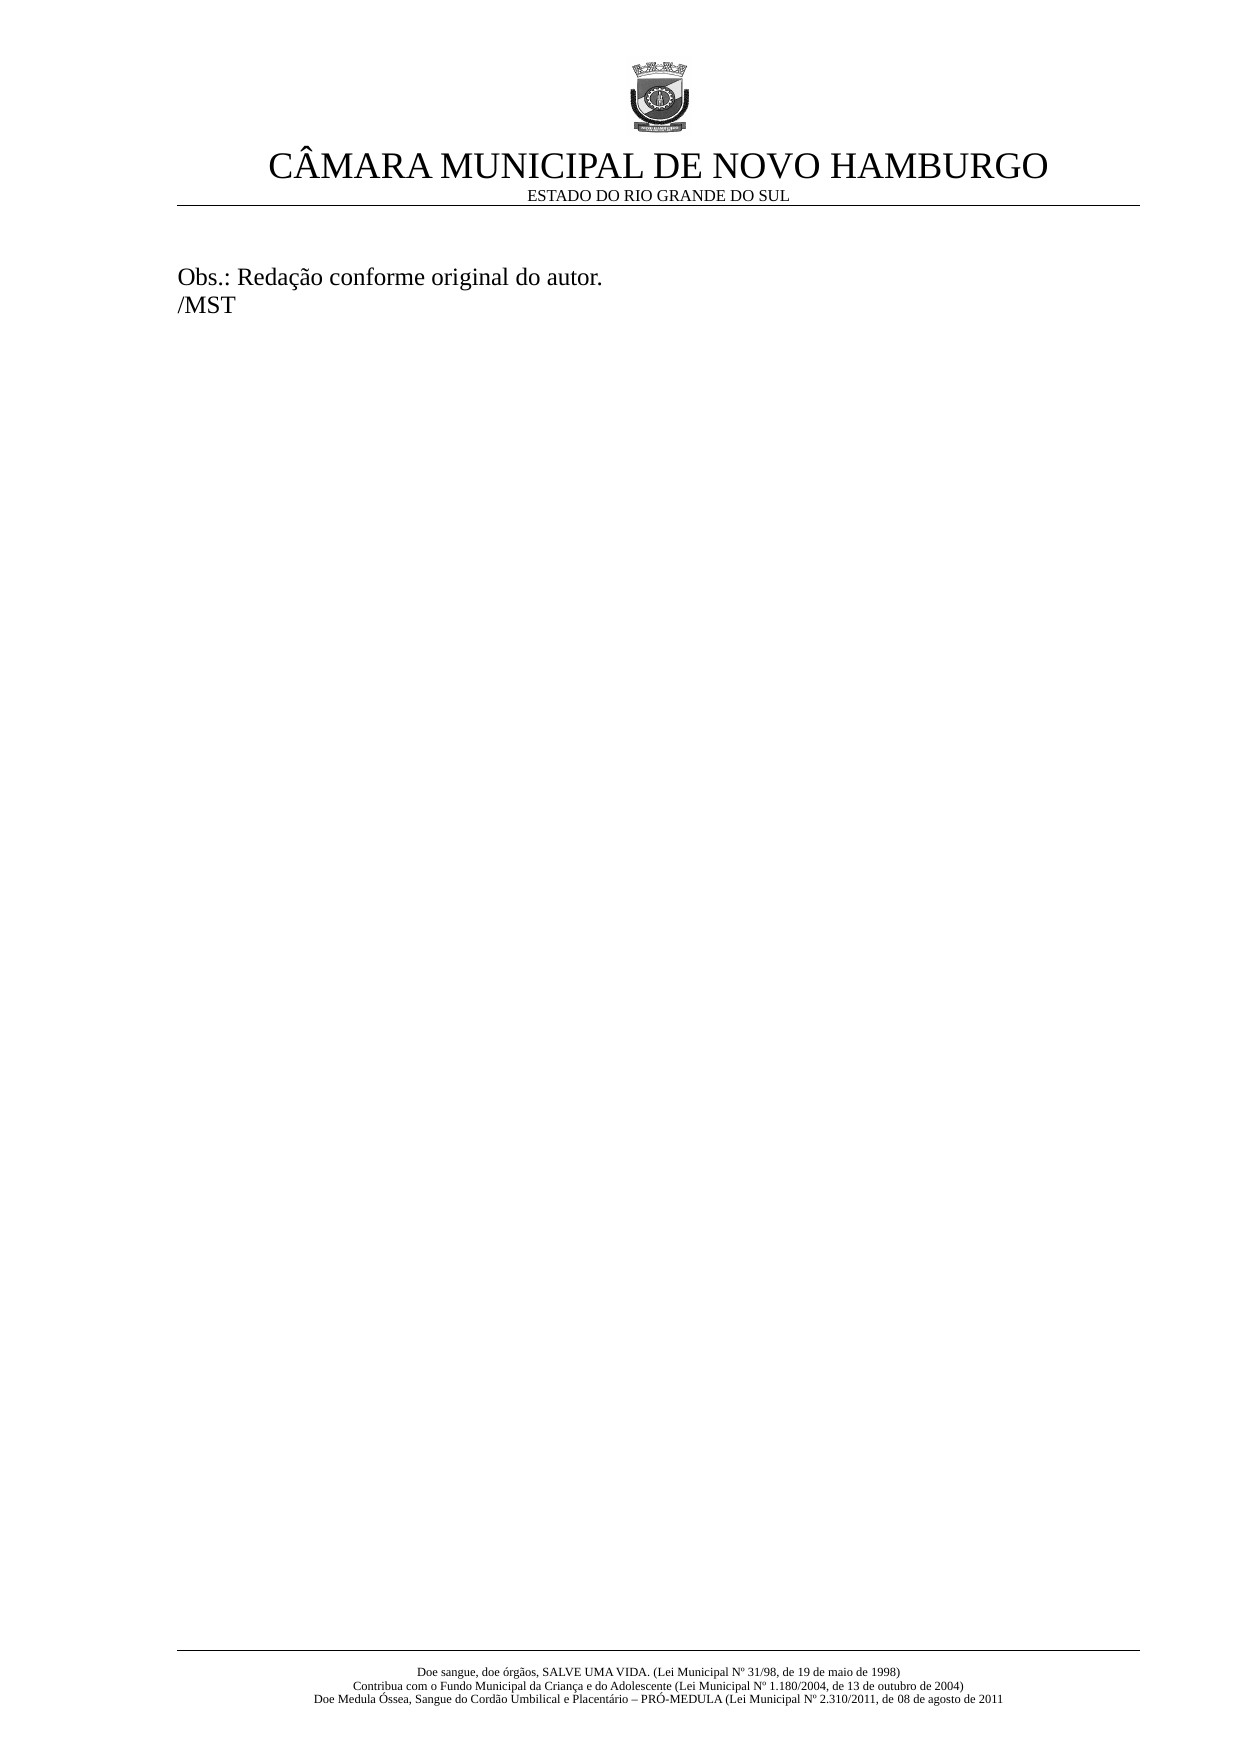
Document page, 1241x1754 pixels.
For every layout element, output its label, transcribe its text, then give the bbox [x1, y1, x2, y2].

text Obs.: Redação conforme original do autor. [177, 263, 1140, 291]
text /MST [177, 291, 1140, 318]
